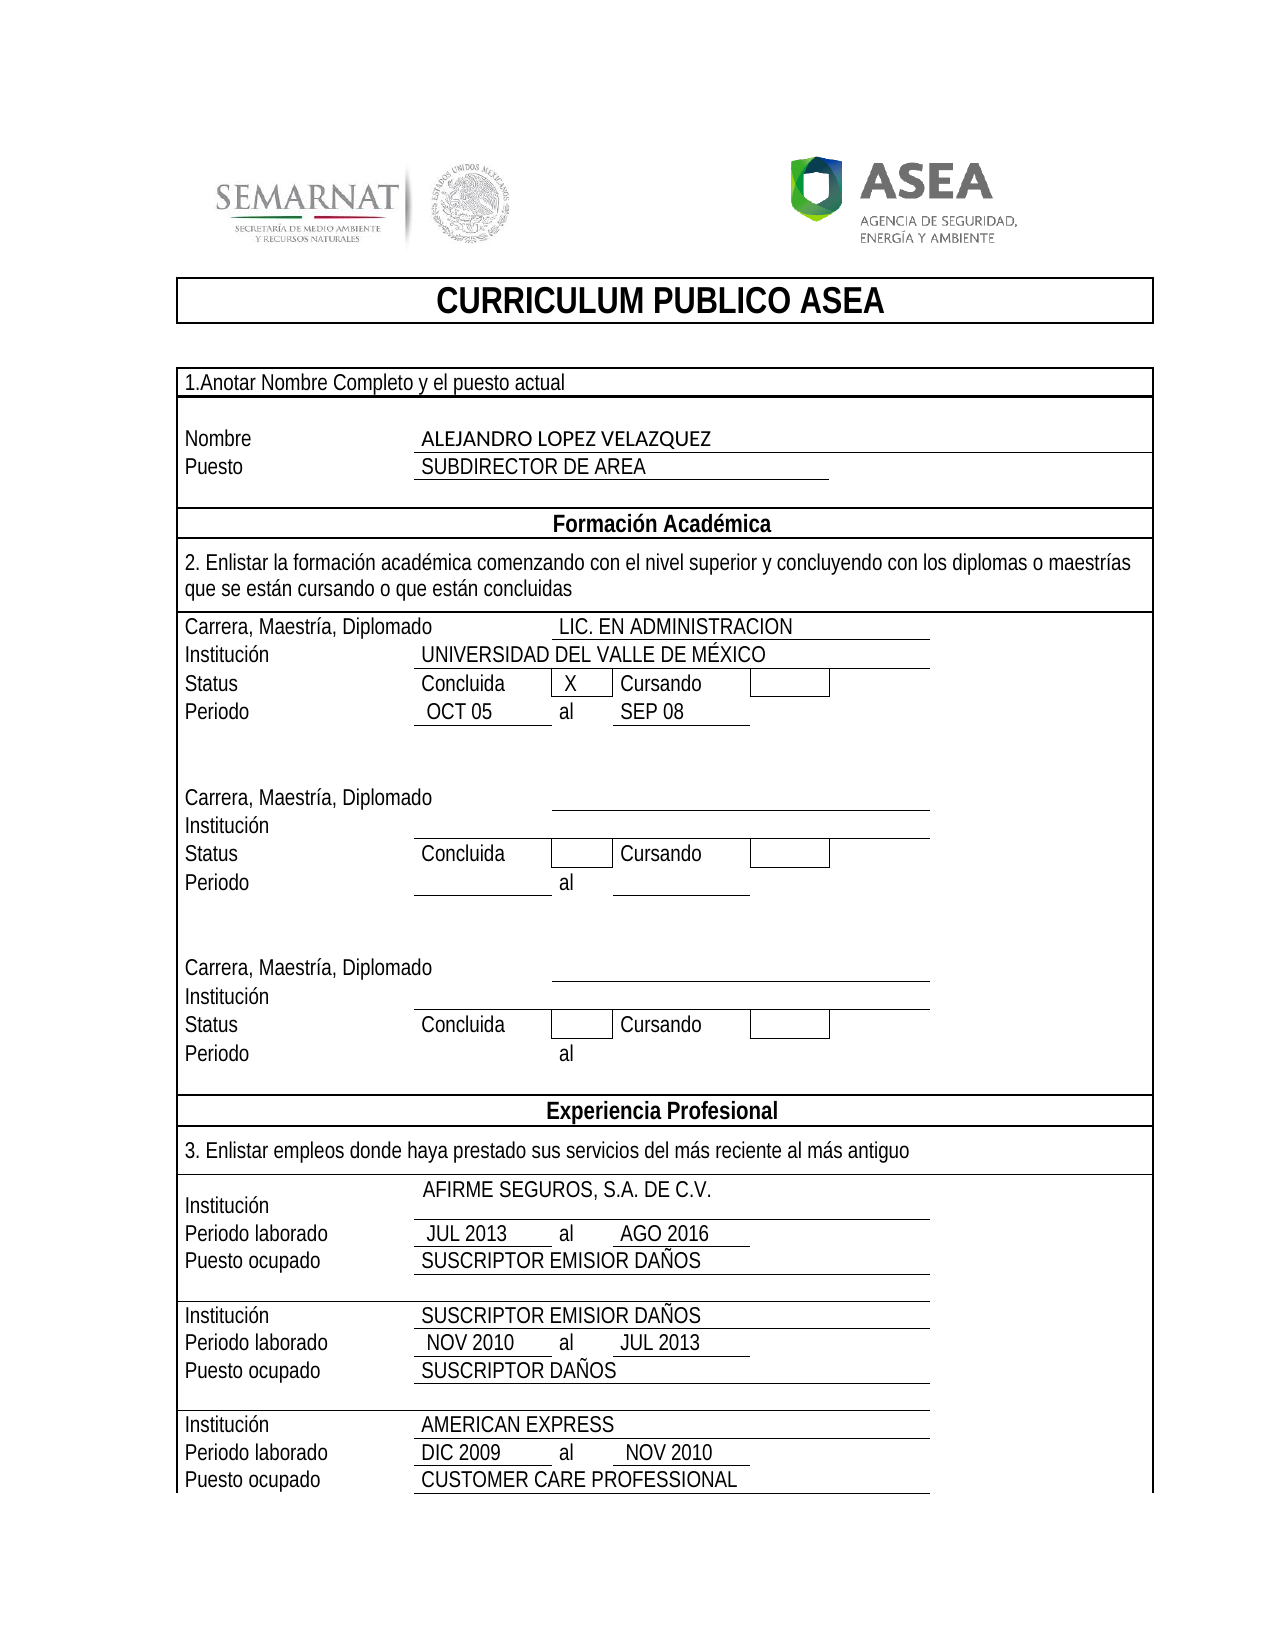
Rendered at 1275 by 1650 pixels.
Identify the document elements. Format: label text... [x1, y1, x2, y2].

table_cell [930, 1274, 1152, 1301]
table_cell [414, 252, 552, 277]
table_cell [552, 204, 613, 228]
table_cell [613, 896, 750, 924]
table_cell [552, 725, 613, 753]
table_cell Periodo laborado [178, 1328, 414, 1356]
table_header [758, 176, 791, 204]
table_cell SEP 08 [613, 696, 750, 724]
table_cell [750, 252, 829, 277]
table_cell al [552, 1439, 613, 1465]
table_cell [930, 1219, 1152, 1246]
table_cell [750, 697, 829, 724]
table_cell [613, 753, 750, 781]
table_cell [930, 453, 1152, 479]
table_cell NOV 2010 [613, 1439, 750, 1465]
table_cell [510, 228, 552, 252]
table_cell [829, 1439, 930, 1465]
table_cell [613, 398, 750, 424]
table_cell [930, 1383, 1152, 1410]
table_cell [830, 1010, 930, 1037]
table_cell [552, 398, 613, 424]
table_cell [178, 895, 414, 924]
table_cell Concluida [414, 839, 551, 867]
table_cell [829, 398, 930, 424]
table_header [829, 148, 930, 204]
table_cell [829, 228, 930, 252]
table_cell JUL 2013 [414, 1220, 552, 1246]
table_cell Status [178, 668, 414, 696]
table_cell [510, 204, 552, 228]
table_header [177, 148, 414, 204]
table_cell [414, 1384, 552, 1410]
table_cell [751, 1010, 829, 1037]
table_cell AFIRME SEGUROS, S.A. DE C.V. [414, 1175, 930, 1219]
table_cell [178, 725, 414, 753]
table_cell [930, 252, 1153, 277]
table_cell [613, 867, 750, 895]
table_cell [414, 753, 552, 781]
table_cell [930, 1465, 1152, 1493]
table_cell [829, 1066, 930, 1094]
table_cell [414, 1275, 552, 1301]
table_cell SUSCRIPTOR DAÑOS [414, 1356, 930, 1383]
table_cell [930, 398, 1152, 424]
table_cell [177, 228, 214, 252]
table_cell [830, 669, 930, 696]
table_cell UNIVERSIDAD DEL VALLE DE MÉXICO [414, 639, 930, 668]
table_cell Periodo laborado [178, 1219, 414, 1246]
table_cell Institución [178, 981, 414, 1009]
table_cell [414, 726, 552, 753]
table_cell [178, 1274, 414, 1301]
table_cell [829, 781, 930, 810]
table_cell [178, 398, 414, 424]
table_cell [829, 867, 930, 895]
table_cell [613, 480, 750, 507]
table_cell AGO 2016 [613, 1220, 750, 1246]
table_cell al [552, 1329, 613, 1356]
table_cell Puesto ocupado [178, 1356, 414, 1383]
table_cell [414, 398, 552, 424]
table_cell Institución [178, 1411, 414, 1438]
table_cell [552, 228, 613, 252]
table_cell Concluida [414, 1010, 551, 1037]
table_cell [930, 1328, 1152, 1356]
table_cell NOV 2010 [414, 1329, 552, 1356]
table_cell [751, 839, 829, 867]
table_cell Cursando [613, 839, 750, 867]
table_cell Cursando [613, 1010, 750, 1037]
table_cell [829, 1038, 930, 1066]
table_cell [613, 1275, 750, 1301]
table_cell [750, 228, 829, 252]
table_cell Puesto [178, 452, 414, 479]
table_cell [613, 1384, 750, 1410]
table_cell Concluida [414, 669, 551, 696]
table_cell [750, 480, 829, 507]
table_cell [414, 867, 552, 895]
table_header [930, 148, 1153, 204]
table_cell [178, 924, 414, 952]
table_cell [552, 1010, 612, 1037]
table_cell AMERICAN EXPRESS [414, 1411, 930, 1438]
table_cell [829, 725, 930, 753]
table_cell [750, 781, 829, 810]
table_cell [750, 753, 829, 781]
table_cell Periodo [178, 867, 414, 895]
table_cell SUSCRIPTOR EMISIOR DAÑOS [414, 1246, 930, 1273]
table_cell [178, 753, 414, 781]
table_cell [750, 204, 829, 228]
table_cell [178, 479, 414, 507]
table_cell [750, 868, 829, 895]
table_cell [930, 1356, 1152, 1383]
table_cell [829, 204, 930, 228]
table_cell [414, 1038, 552, 1066]
table_cell OCT 05 [414, 696, 552, 724]
table_cell [613, 781, 750, 810]
table_cell [750, 1384, 829, 1410]
table_cell [552, 839, 612, 867]
table_cell CUSTOMER CARE PROFESSIONAL [414, 1465, 930, 1493]
table_cell [930, 613, 1152, 1094]
table_cell [829, 252, 930, 277]
table_cell [177, 324, 414, 367]
table_cell ALEJANDRO LOPEZ VELAZQUEZ [414, 424, 1152, 452]
table_cell Institución [178, 810, 414, 838]
table_cell CURRICULUM PUBLICO ASEA [178, 279, 1152, 322]
table_cell SUBDIRECTOR DE AREA [414, 453, 829, 479]
table_cell Formación Académica [178, 509, 1152, 537]
table_cell [930, 324, 1153, 367]
table_cell [829, 924, 930, 952]
table_cell [178, 1066, 414, 1094]
table_cell [613, 726, 750, 753]
table_cell [930, 1438, 1152, 1465]
table_cell Institución [178, 1302, 414, 1328]
table_cell [930, 479, 1152, 507]
table_cell [613, 1038, 750, 1066]
table_cell Periodo laborado [178, 1438, 414, 1465]
table_cell [930, 1410, 1152, 1438]
table_cell [552, 781, 613, 810]
table_cell Periodo [178, 1038, 414, 1066]
table_cell [829, 453, 930, 479]
table_cell [613, 324, 750, 367]
table_header [414, 148, 552, 204]
table_header [804, 176, 817, 204]
table_cell [552, 480, 613, 507]
table_cell [414, 924, 552, 952]
table_cell Institución [178, 639, 414, 668]
table_cell [552, 753, 613, 781]
table_cell [613, 924, 750, 952]
table_cell [829, 895, 930, 924]
table_cell [930, 1246, 1152, 1273]
table_cell Cursando [613, 669, 750, 696]
table_cell DIC 2009 [414, 1439, 552, 1465]
table_cell JUL 2013 [613, 1329, 750, 1356]
table_cell [829, 696, 930, 724]
table_cell [613, 1066, 750, 1094]
table_cell Carrera, Maestría, Diplomado [178, 781, 552, 810]
table_cell [751, 669, 829, 696]
table_header [185, 176, 214, 204]
table_header [613, 148, 750, 204]
table_cell [178, 1383, 414, 1410]
table_cell [750, 398, 829, 424]
table_cell [414, 981, 930, 1009]
table_header [552, 148, 613, 204]
table_cell SUSCRIPTOR EMISIOR DAÑOS [414, 1302, 930, 1328]
table_cell [829, 1329, 930, 1356]
table_cell [750, 725, 829, 753]
table_cell Carrera, Maestría, Diplomado [178, 952, 552, 981]
table_cell [177, 252, 414, 277]
table_cell [613, 252, 750, 277]
table_cell [552, 1275, 613, 1301]
table_cell [552, 895, 613, 924]
table_cell [750, 324, 829, 367]
table_cell [552, 952, 930, 981]
table_cell [414, 324, 552, 367]
table_cell [830, 839, 930, 867]
table_cell Institución [178, 1175, 414, 1219]
table_cell [613, 204, 750, 228]
table_cell [750, 1220, 829, 1246]
table_cell [750, 1439, 829, 1465]
table_cell Carrera, Maestría, Diplomado [178, 613, 552, 639]
table_cell [552, 1384, 613, 1410]
table_cell [829, 479, 930, 507]
table_cell Nombre [178, 424, 414, 452]
table_cell [829, 1384, 930, 1410]
table_cell [414, 1066, 552, 1094]
table_cell [750, 1039, 829, 1066]
table_cell [930, 204, 1153, 228]
table_cell [750, 1329, 829, 1356]
table_cell [930, 1301, 1152, 1328]
table_cell [552, 1066, 613, 1094]
table_cell Puesto ocupado [178, 1246, 414, 1273]
table_cell [829, 324, 930, 367]
table_cell [414, 896, 552, 924]
table_cell [750, 924, 829, 952]
table_cell X [552, 669, 612, 696]
table_cell Status [178, 838, 414, 867]
table_cell [930, 228, 1153, 252]
table_cell [829, 753, 930, 781]
table_cell 2. Enlistar la formación académica comenzando con el nivel superior y concluyendo con los diplomas o maestrías que se están cursando o que están concluidas [178, 539, 1152, 611]
table_cell Experiencia Profesional [178, 1096, 1152, 1125]
table_cell [829, 1220, 930, 1246]
table_cell [750, 1275, 829, 1301]
table_cell Periodo [178, 696, 414, 724]
table_cell [177, 204, 214, 228]
table_cell [750, 895, 829, 924]
table_cell al [552, 1039, 613, 1066]
table_cell [552, 324, 613, 367]
table_cell [613, 228, 750, 252]
table_cell Puesto ocupado [178, 1465, 414, 1493]
table_cell [829, 1275, 930, 1301]
table_cell [750, 1066, 829, 1094]
table_cell [414, 810, 930, 838]
table_cell [930, 1175, 1152, 1219]
table_cell [552, 924, 613, 952]
table_cell al [552, 868, 613, 895]
table_cell LIC. EN ADMINISTRACION [552, 613, 930, 639]
table_cell al [552, 1220, 613, 1246]
table_cell Status [178, 1009, 414, 1037]
table_cell al [552, 697, 613, 724]
table_cell [414, 480, 552, 507]
table_header [750, 148, 829, 204]
table_cell 1.Anotar Nombre Completo y el puesto actual [178, 369, 1152, 395]
table_cell [552, 252, 613, 277]
table_header [804, 172, 829, 203]
table_cell 3. Enlistar empleos donde haya prestado sus servicios del más reciente al más antiguo [178, 1127, 1152, 1173]
